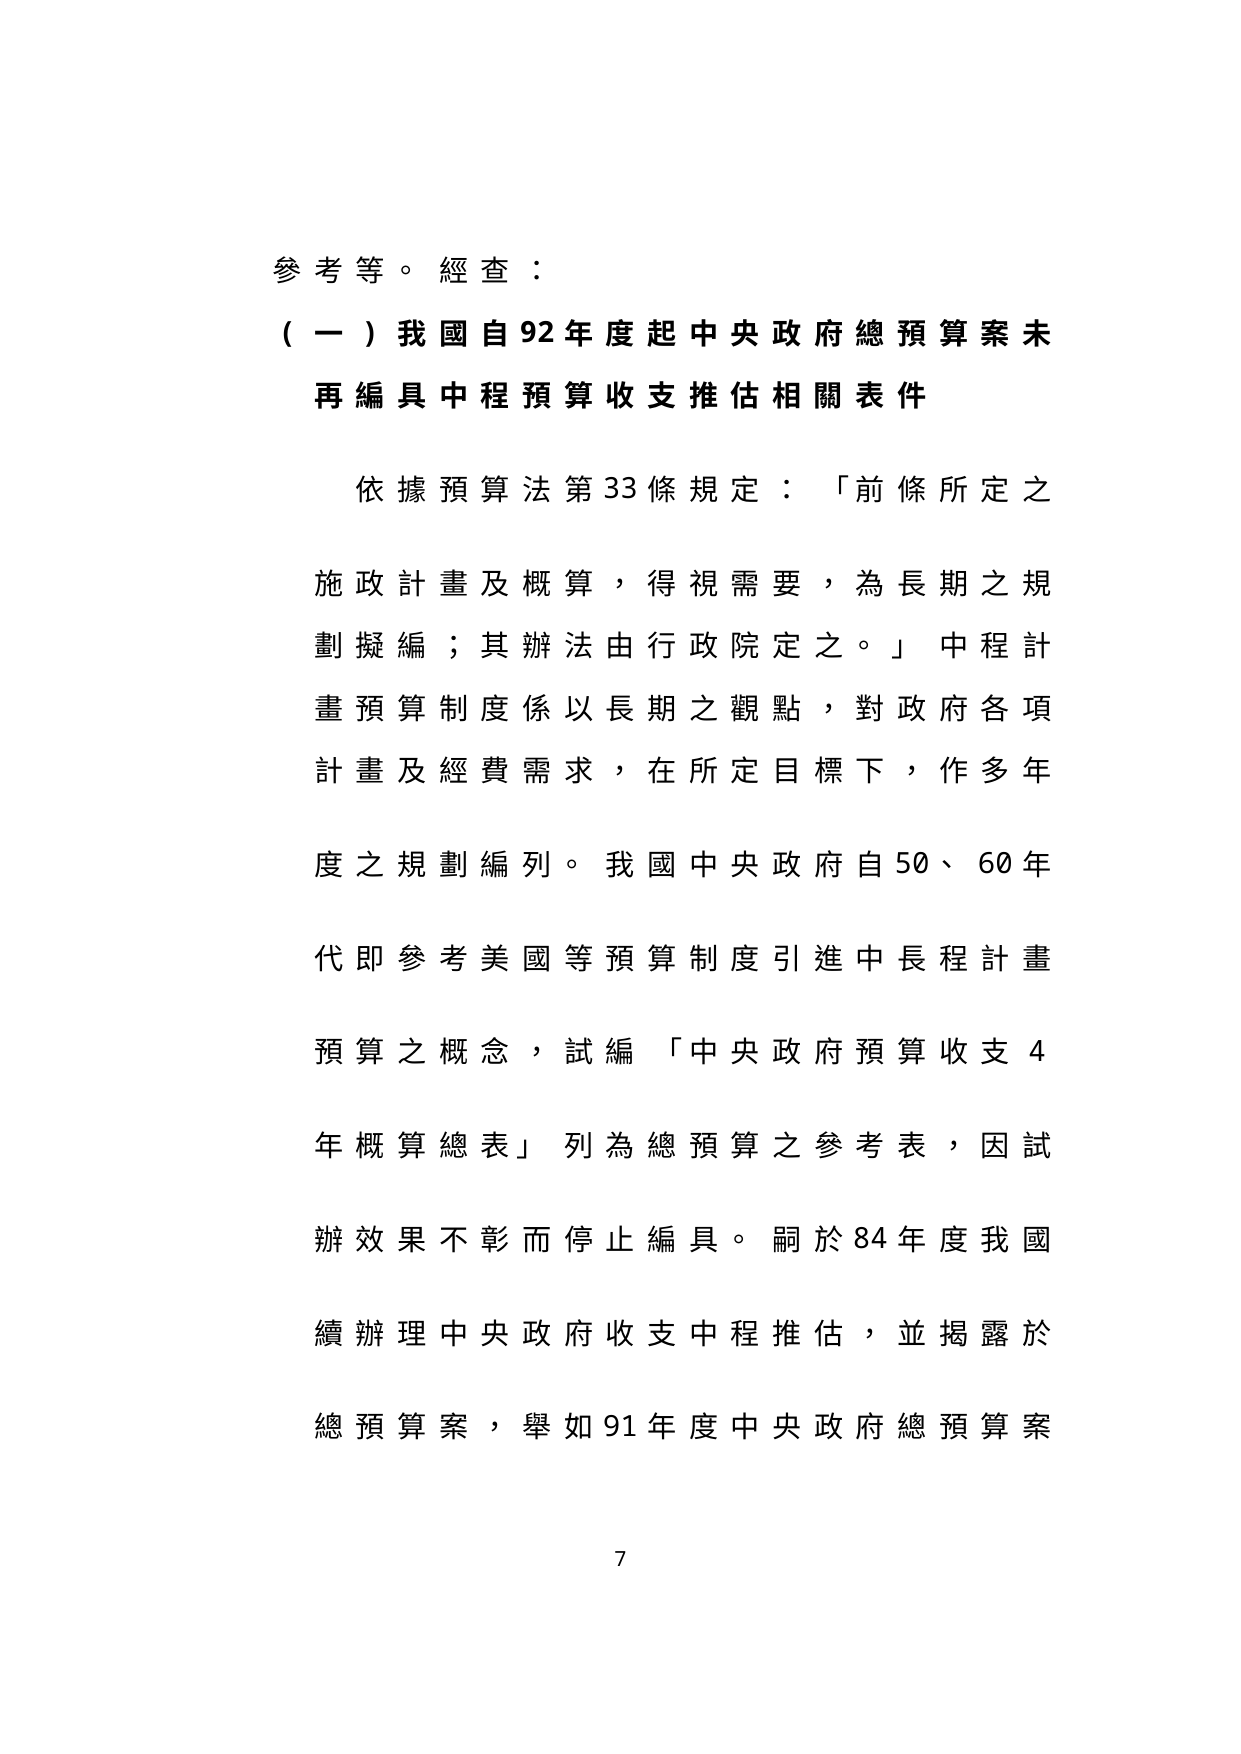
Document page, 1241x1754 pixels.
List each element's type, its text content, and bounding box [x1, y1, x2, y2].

text (一)我國自92年度起中央政府總預算案未再編具中程預算收支推估相關表件 [242, 290, 1058, 415]
text 依據預算法第33條規定：「前條所定之施政計畫及概算，得視需要，為長期之規劃擬編；其辦法由行政院定之。」中程計畫預算制度係以長期之觀點，對政府各項計畫及經費需求，在所定目標下，作多年度之規劃編列。我國中央政府自50、60年代即參考美國等預算制度引進中長程計畫預算之概念，試編「中央政府預算收支4年概算總表」列為總預算之參考表，因試辦效果不彰而停止編具。嗣於84年度我國續辦理中央政府收支中程推估，並揭露於總預算案，舉如91年度中央政府總預算案 [271, 415, 1058, 1477]
text 參考等。經查： [242, 227, 1058, 290]
